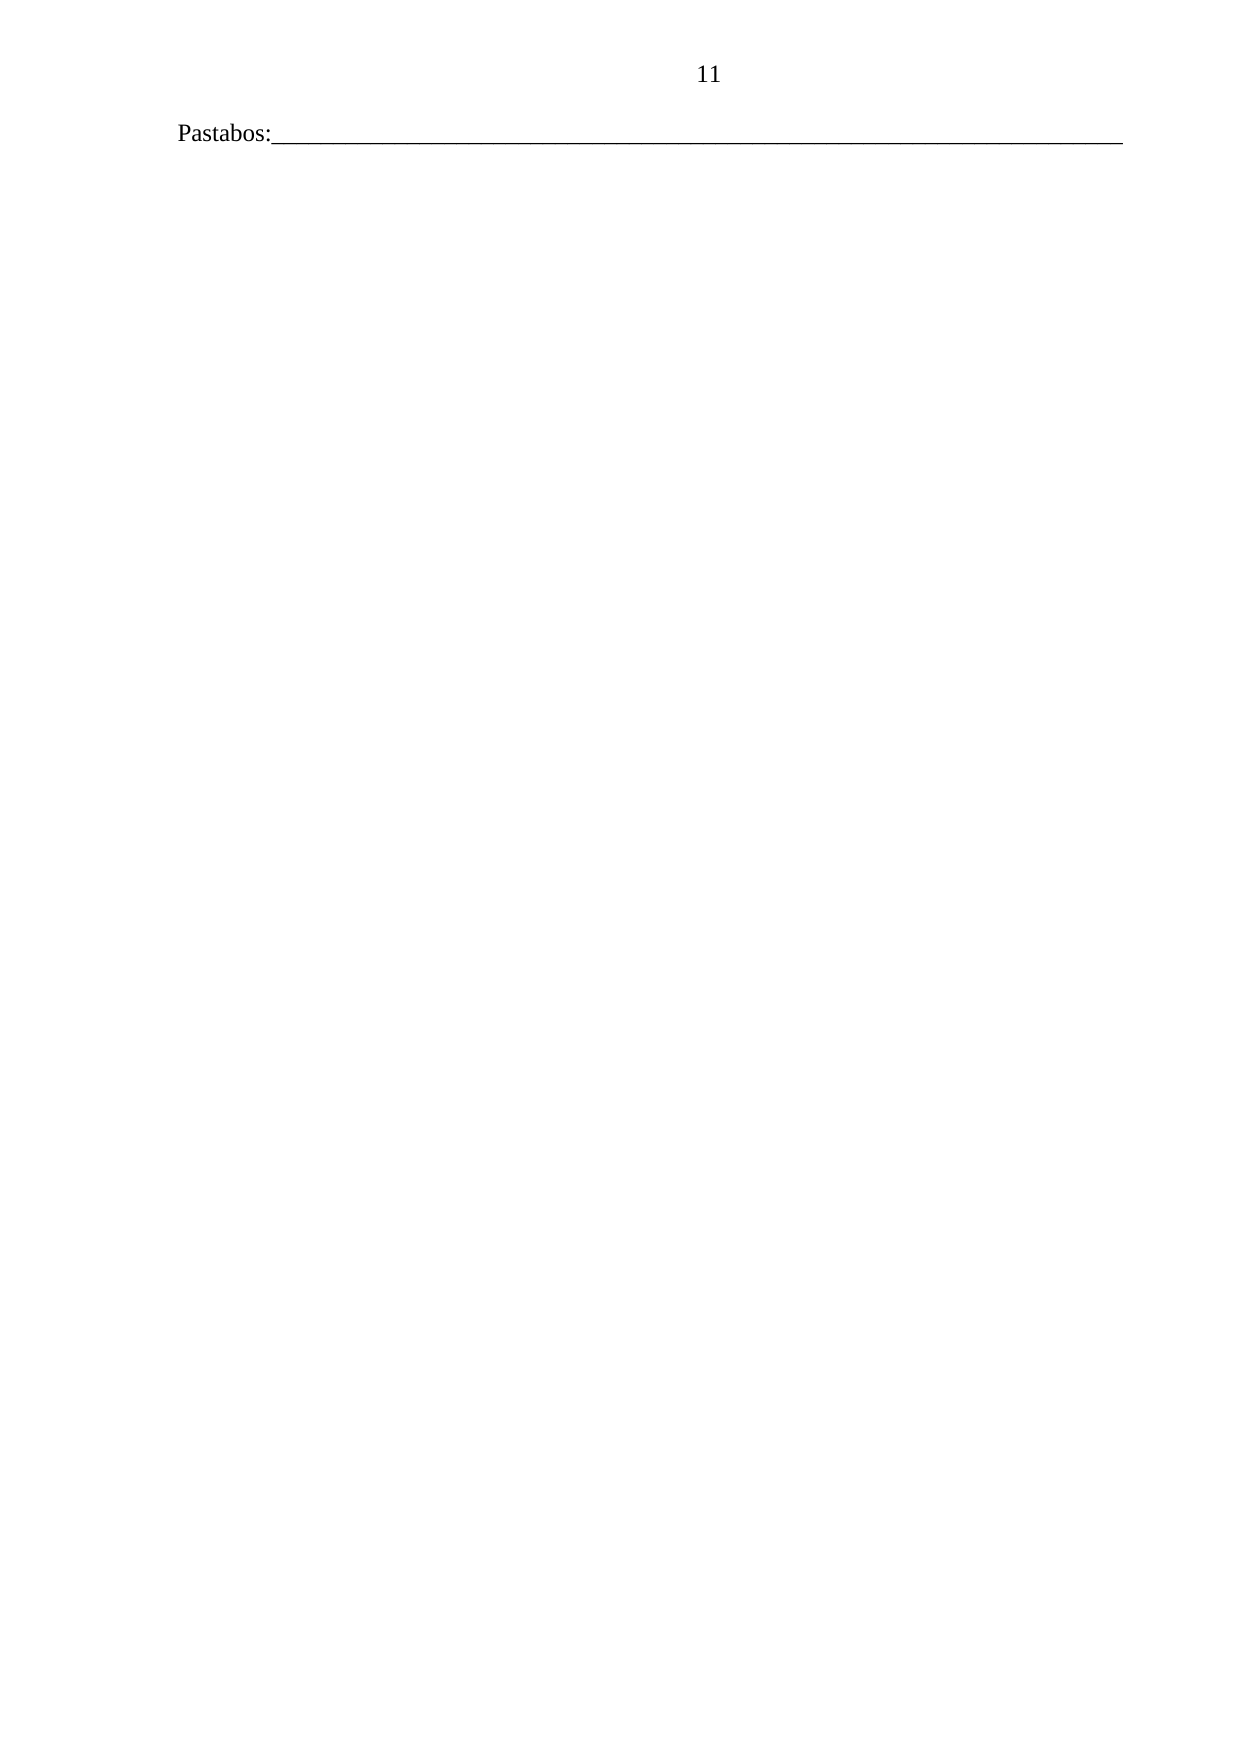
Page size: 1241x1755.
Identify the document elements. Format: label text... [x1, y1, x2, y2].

text Pastabos: [177, 118, 1181, 147]
